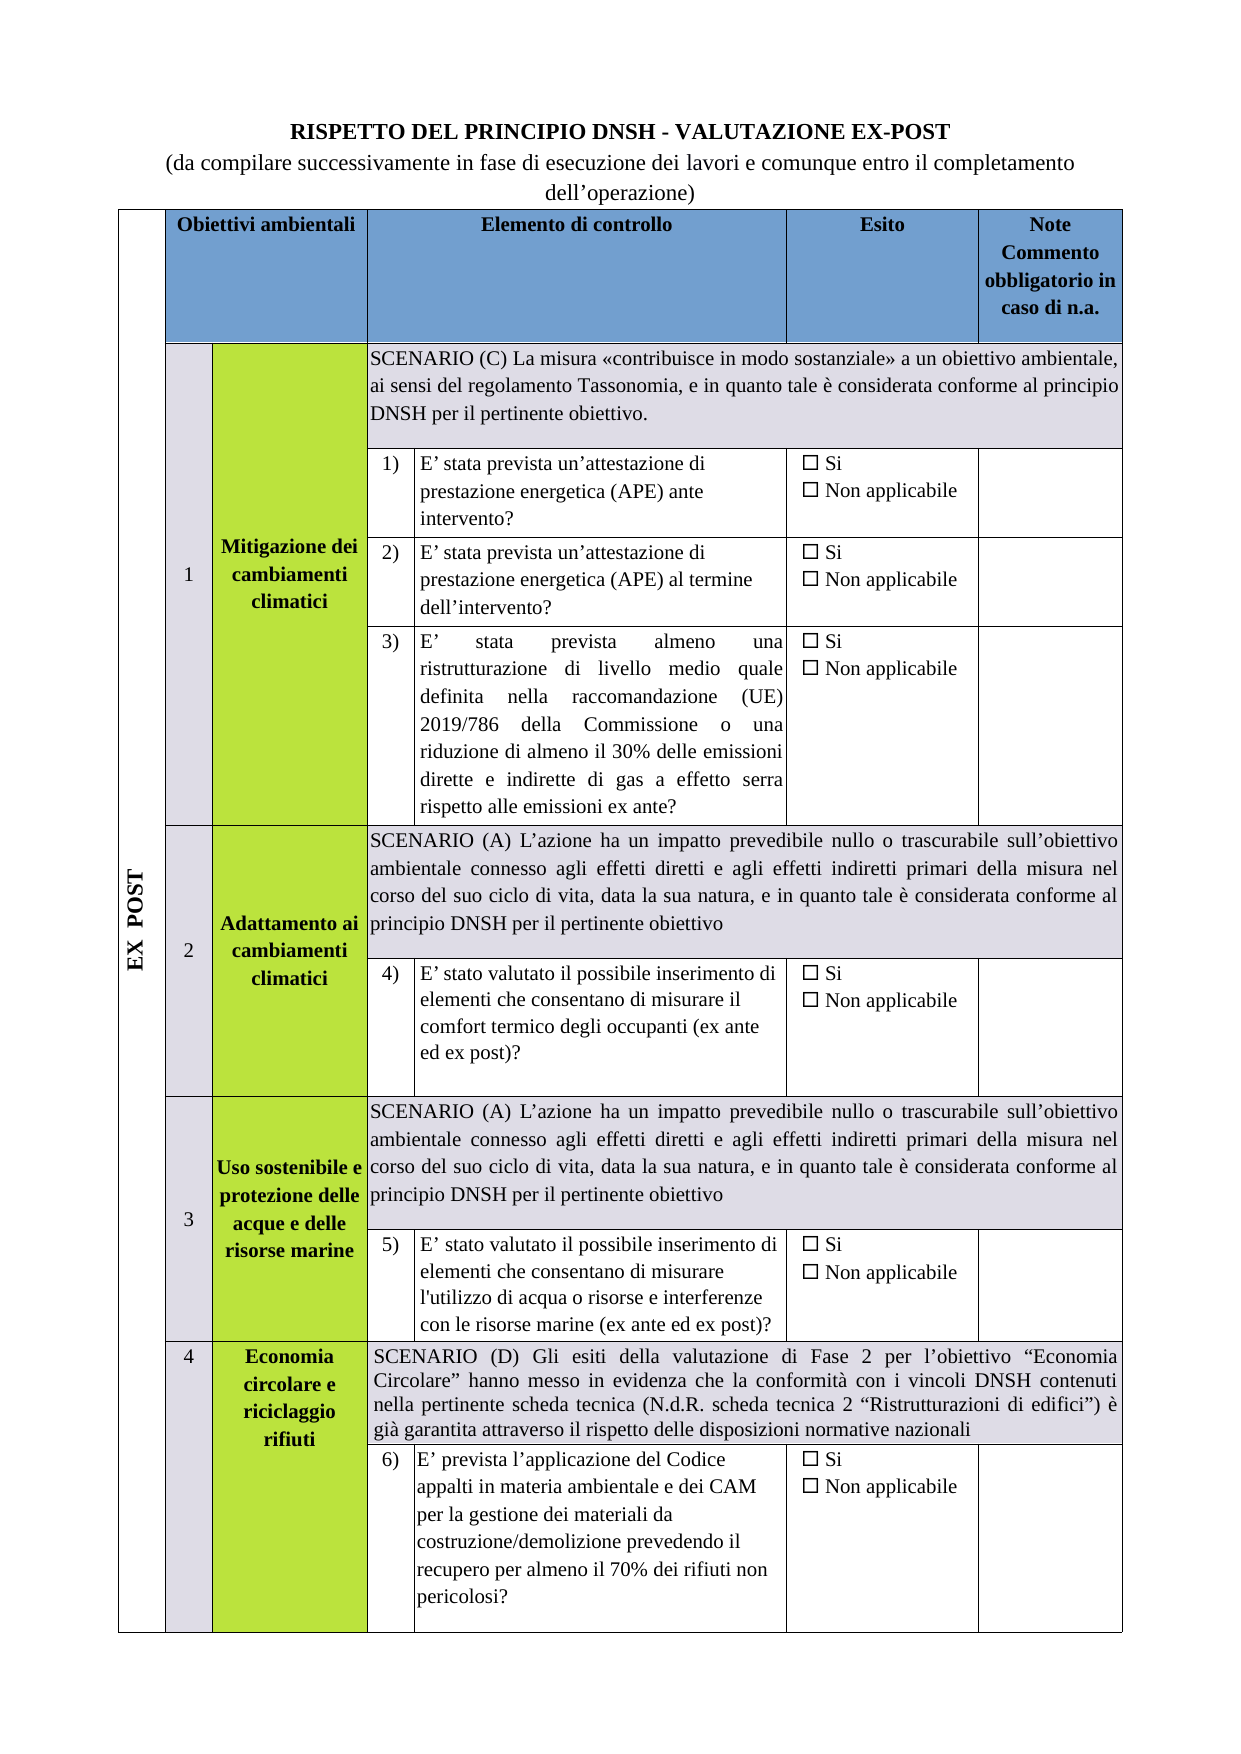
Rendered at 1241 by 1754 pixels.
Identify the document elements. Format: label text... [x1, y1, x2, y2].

table_cell E’ stata prevista un’attestazione di prestazione energetica (APE) al termine dell’intervento? [415, 538, 786, 626]
table_cell 2 [166, 826, 212, 1096]
table_header Elemento di controllo [368, 210, 786, 342]
table_cell 4) [368, 959, 414, 1096]
table_cell [979, 449, 1122, 537]
table_cell SCENARIO (D) Gli esiti della valutazione di Fase 2 per l’obiettivo “Economia Circolare” hanno messo in evidenza che la conformità con i vincoli DNSH contenuti nella pertinente scheda tecnica (N.d.R. scheda tecnica 2 “Ristrutturazioni di edifici”) è già garantita attraverso il rispetto delle disposizioni normative nazionali [368, 1342, 1122, 1443]
table_cell 3) [368, 627, 414, 825]
table_cell Mitigazione dei cambiamenti climatici [213, 344, 367, 825]
table_cell  Si  Non applicabile [787, 1230, 978, 1341]
table_cell E’ stato valutato il possibile inserimento di elementi che consentano di misurare il comfort termico degli occupanti (ex ante ed ex post)? [415, 959, 786, 1096]
table_cell  Si  Non applicabile [787, 1445, 978, 1632]
text (da compilare successivamente in fase di esecuzione dei lavori e comunque entro il completamento dell’operazione) [118, 149, 1122, 206]
table_cell Adattamento ai cambiamenti climatici [213, 826, 367, 1096]
table_cell [979, 1230, 1122, 1341]
table_cell 1 [166, 344, 212, 825]
table_cell Uso sostenibile e protezione delle acque e delle risorse marine [213, 1097, 367, 1341]
table_cell 5) [368, 1230, 414, 1341]
table_cell [979, 1445, 1122, 1632]
table_cell E’ prevista l’applicazione del Codice appalti in materia ambientale e dei CAM per la gestione dei materiali da costruzione/demolizione prevedendo il recupero per almeno il 70% dei rifiuti non pericolosi? [415, 1445, 786, 1632]
table_header Note Commento obbligatorio in caso di n.a. [979, 210, 1122, 342]
text RISPETTO DEL PRINCIPIO DNSH - VALUTAZIONE EX-POST [118, 118, 1122, 145]
table_header EX POST [119, 210, 165, 1632]
table_cell 1) [368, 449, 414, 537]
table_header Esito [787, 210, 978, 342]
table_cell E’ stata prevista almeno una ristrutturazione di livello medio quale definita nella raccomandazione (UE) 2019/786 della Commissione o una riduzione di almeno il 30% delle emissioni dirette e indirette di gas a effetto serra rispetto alle emissioni ex ante? [415, 627, 786, 825]
table_cell  Si  Non applicabile [787, 449, 978, 537]
table_cell SCENARIO (A) L’azione ha un impatto prevedibile nullo o trascurabile sull’obiettivo ambientale connesso agli effetti diretti e agli effetti indiretti primari della misura nel corso del suo ciclo di vita, data la sua natura, e in quanto tale è considerata conforme al principio DNSH per il pertinente obiettivo [368, 1097, 1122, 1229]
table_cell [979, 959, 1122, 1096]
table_cell SCENARIO (A) L’azione ha un impatto prevedibile nullo o trascurabile sull’obiettivo ambientale connesso agli effetti diretti e agli effetti indiretti primari della misura nel corso del suo ciclo di vita, data la sua natura, e in quanto tale è considerata conforme al principio DNSH per il pertinente obiettivo [368, 826, 1122, 958]
table_cell 2) [368, 538, 414, 626]
table_cell E’ stato valutato il possibile inserimento di elementi che consentano di misurare l'utilizzo di acqua o risorse e interferenze con le risorse marine (ex ante ed ex post)? [415, 1230, 786, 1341]
table_cell E’ stata prevista un’attestazione di prestazione energetica (APE) ante intervento? [415, 449, 786, 537]
table_cell 6) [368, 1445, 414, 1632]
table_cell 4 [166, 1342, 212, 1632]
table_cell 3 [166, 1097, 212, 1341]
table_cell  Si  Non applicabile [787, 627, 978, 825]
table_cell [979, 627, 1122, 825]
table_header Obiettivi ambientali [166, 210, 367, 342]
table_cell Economia circolare e riciclaggio rifiuti [213, 1342, 367, 1632]
table_cell SCENARIO (C) La misura «contribuisce in modo sostanziale» a un obiettivo ambientale, ai sensi del regolamento Tassonomia, e in quanto tale è considerata conforme al principio DNSH per il pertinente obiettivo. [368, 344, 1122, 448]
table_cell  Si  Non applicabile [787, 538, 978, 626]
table_cell [979, 538, 1122, 626]
table_cell  Si  Non applicabile [787, 959, 978, 1096]
